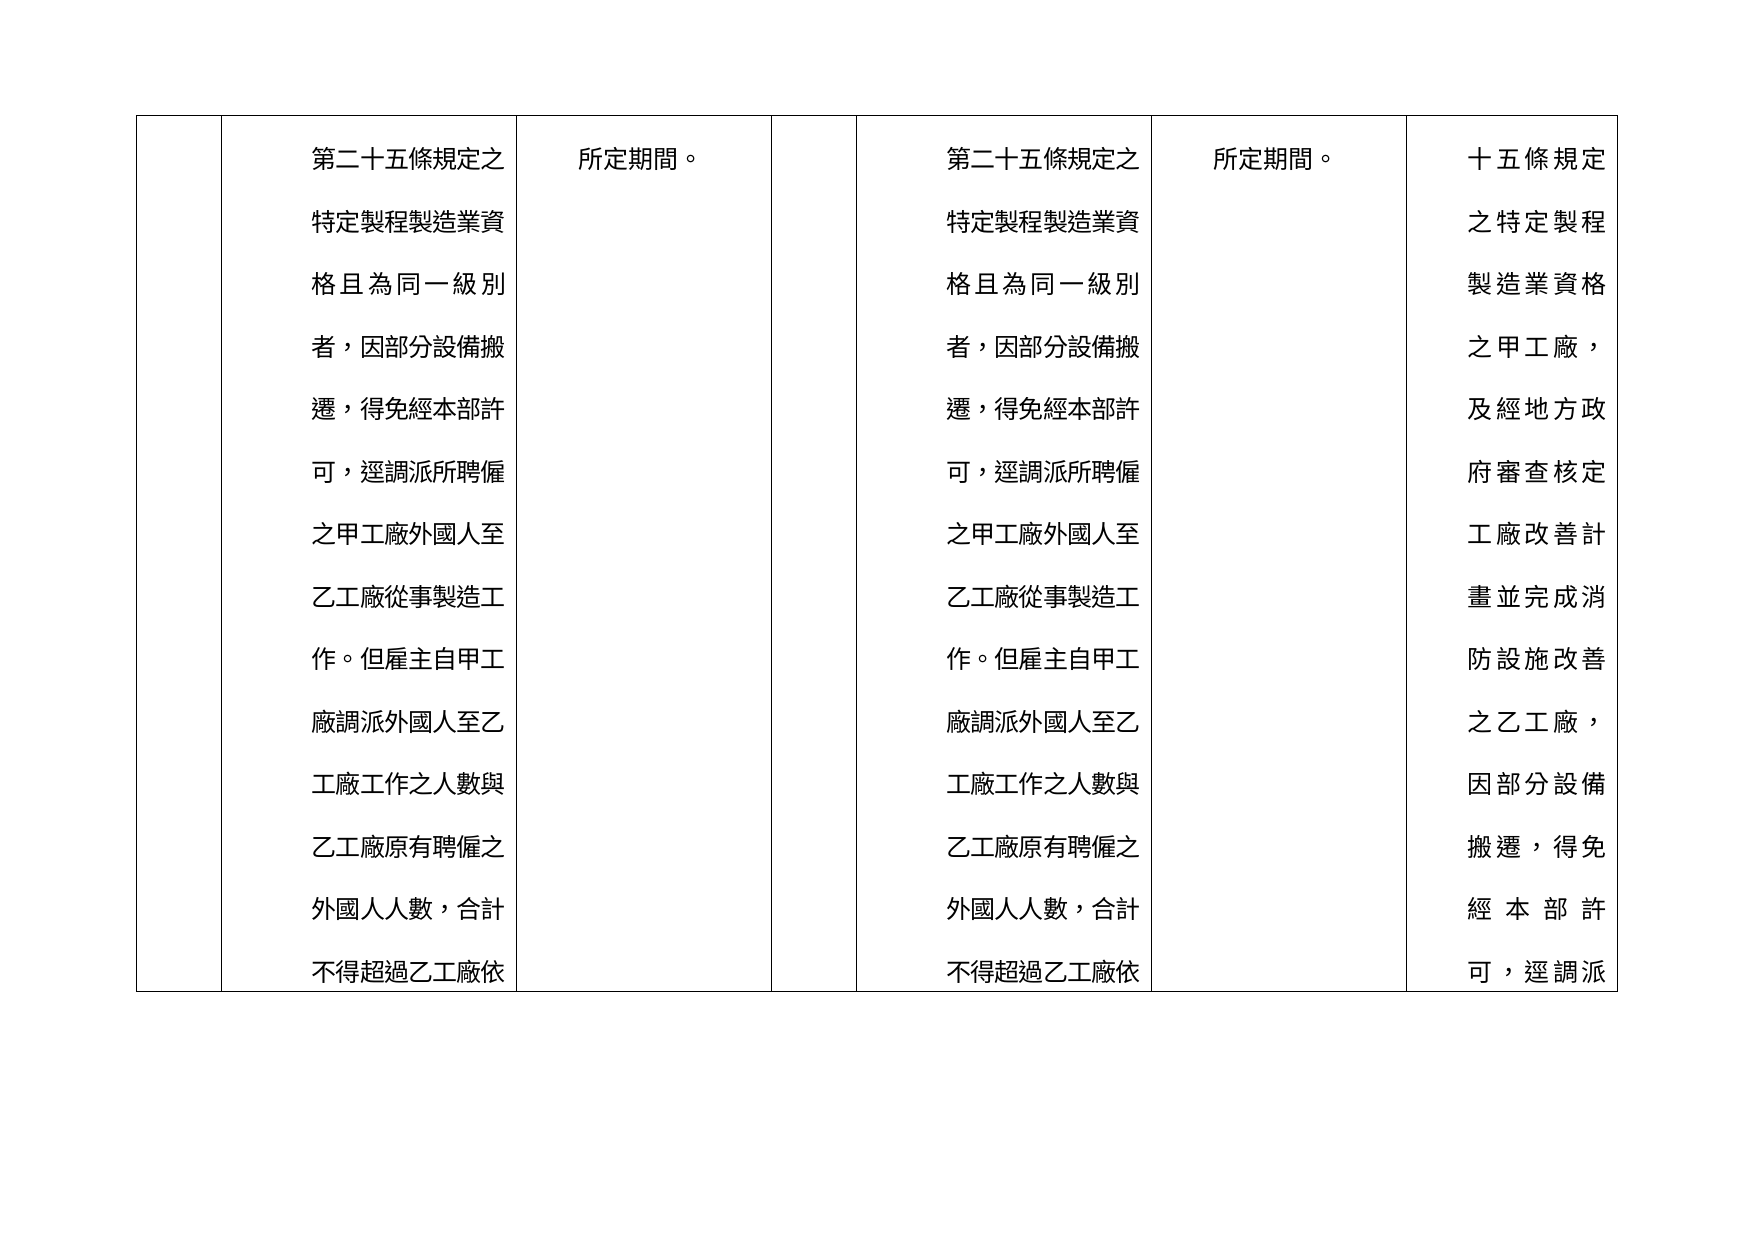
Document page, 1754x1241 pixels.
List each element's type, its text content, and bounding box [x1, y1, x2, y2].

table_cell 十五條規定之特定製程製造業資格之甲工廠，及經地方政府審查核定工廠改善計畫並完成消防設施改善之乙工廠，因部分設備搬遷，得免經本部許可，逕調派 [1407, 116, 1617, 991]
table_cell [772, 116, 856, 991]
table_cell 第二十五條規定之特定製程製造業資格且為同一級別者，因部分設備搬遷，得免經本部許可，逕調派所聘僱之甲工廠外國人至乙工廠從事製造工作。但雇主自甲工廠調派外國人至乙工廠工作之人數與乙工廠原有聘僱之外國人人數，合計不得超過乙工廠依 [222, 116, 516, 991]
table_cell [137, 116, 221, 991]
table_cell 第二十五條規定之特定製程製造業資格且為同一級別者，因部分設備搬遷，得免經本部許可，逕調派所聘僱之甲工廠外國人至乙工廠從事製造工作。但雇主自甲工廠調派外國人至乙工廠工作之人數與乙工廠原有聘僱之外國人人數，合計不得超過乙工廠依 [857, 116, 1151, 991]
table_cell 所定期間。 [1152, 116, 1406, 991]
table_cell 所定期間。 [517, 116, 771, 991]
